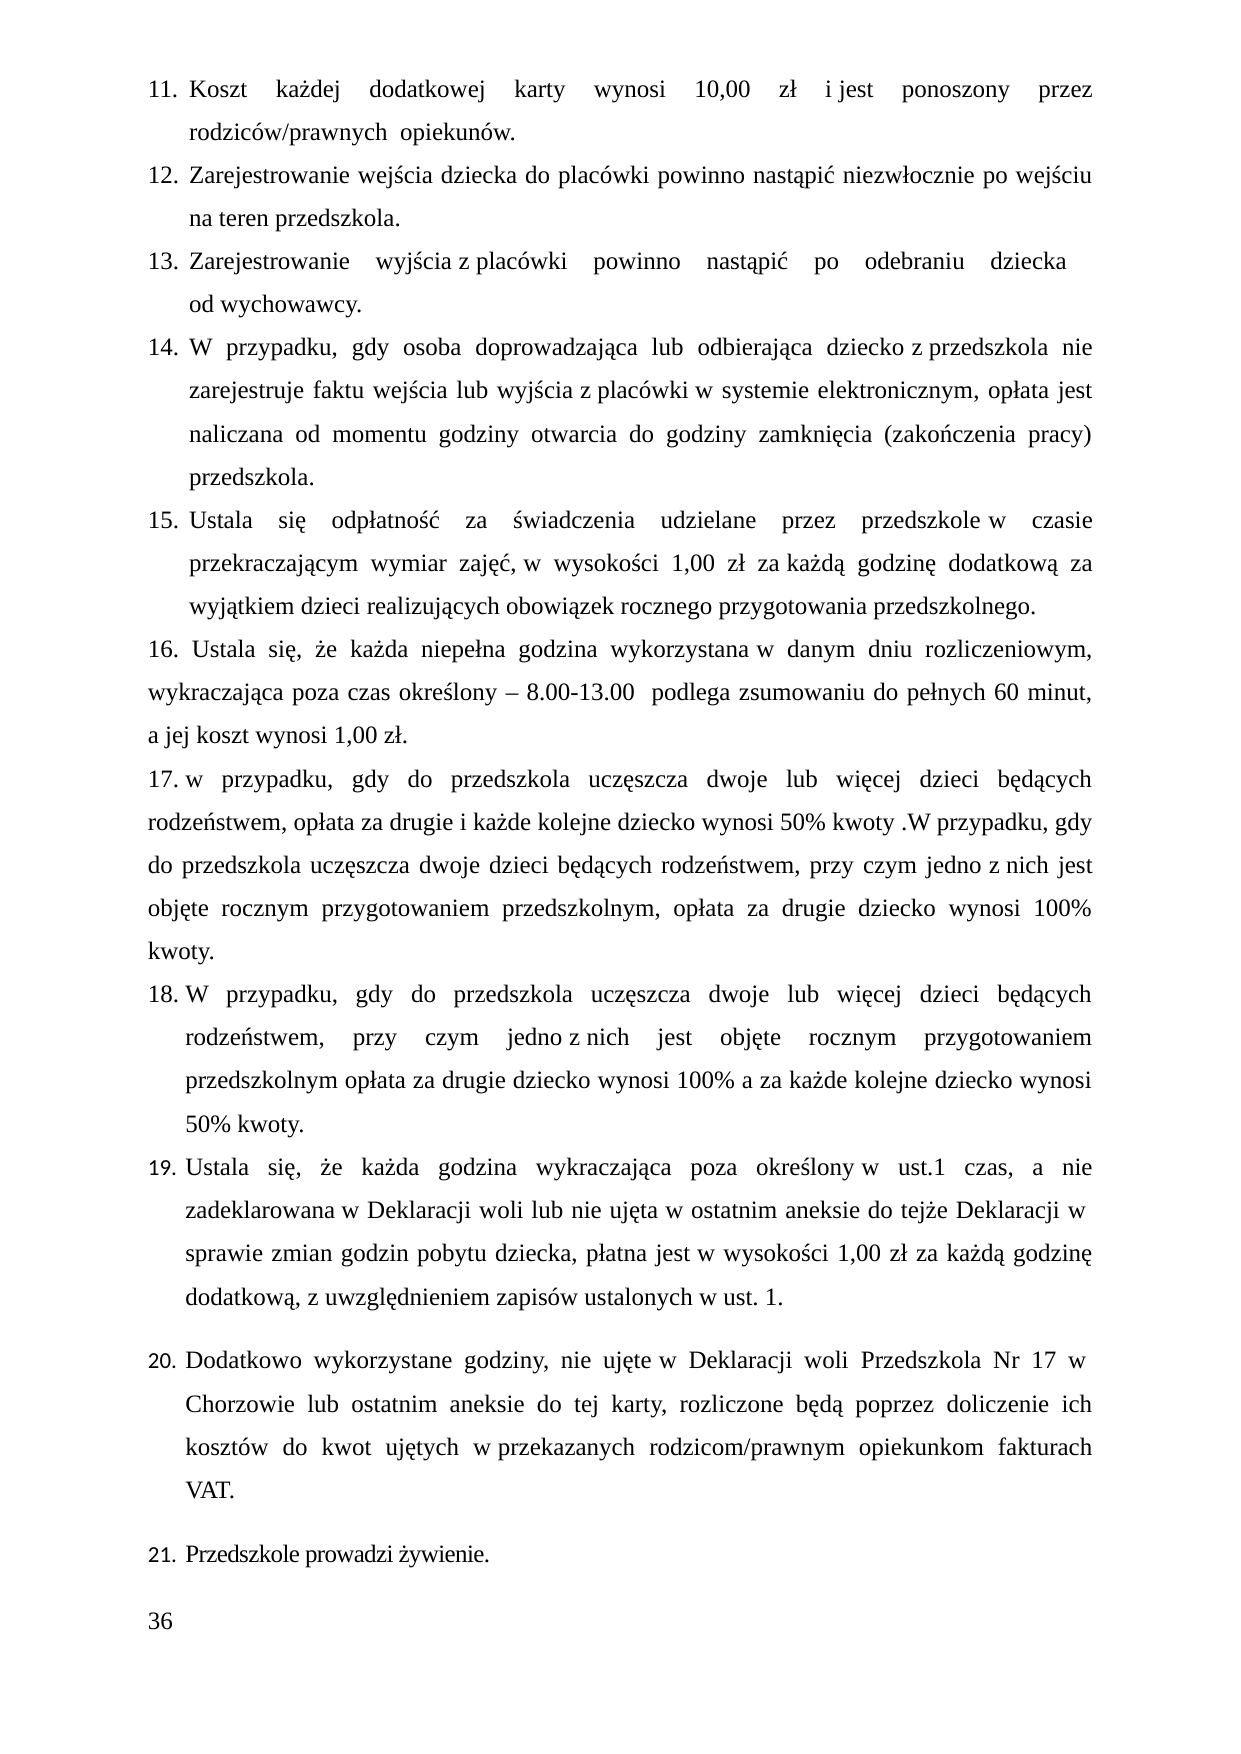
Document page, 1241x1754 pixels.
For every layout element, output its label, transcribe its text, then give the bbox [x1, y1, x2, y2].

list Przedszkole prowadzi żywienie. [148, 1539, 1093, 1568]
list Zarejestrowanie wejścia dziecka do placówki powinno nastąpić niezwłocznie po wejściu na teren przedszkola. [148, 160, 1093, 232]
list Koszt każdej dodatkowej karty wynosi 10,00 zł i jest ponoszony przez rodziców/prawnych opiekunów. [148, 74, 1093, 146]
list Ustala się odpłatność za świadczenia udzielane przez przedszkole w czasie przekraczającym wymiar zajęć, w wysokości 1,00 zł za każdą godzinę dodatkową za wyjątkiem dzieci realizujących obowiązek rocznego przygotowania przedszkolnego. [148, 505, 1093, 620]
list Ustala się, że każda godzina wykraczająca poza określony w ust.1 czas, a nie zadeklarowana w Deklaracji woli lub nie ujęta w ostatnim aneksie do tejże Deklaracji w sprawie zmian godzin pobytu dziecka, płatna jest w wysokości 1,00 zł za każdą godzinę dodatkową, z uwzględnieniem zapisów ustalonych w ust. 1. [148, 1152, 1093, 1310]
list W przypadku, gdy do przedszkola uczęszcza dwoje lub więcej dzieci będących rodzeństwem, przy czym jedno z nich jest objęte rocznym przygotowaniem przedszkolnym opłata za drugie dziecko wynosi 100% a za każde kolejne dziecko wynosi 50% kwoty. [148, 979, 1093, 1137]
list Dodatkowo wykorzystane godziny, nie ujęte w Deklaracji woli Przedszkola Nr 17 w Chorzowie lub ostatnim aneksie do tej karty, rozliczone będą poprzez doliczenie ich kosztów do kwot ujętych w przekazanych rodzicom/prawnym opiekunkom fakturach VAT. [148, 1346, 1093, 1504]
text 17. w przypadku, gdy do przedszkola uczęszcza dwoje lub więcej dzieci będących rodzeństwem, opłata za drugie i każde kolejne dziecko wynosi 50% kwoty .W przypadku, gdy do przedszkola uczęszcza dwoje dzieci będących rodzeństwem, przy czym jedno z nich jest objęte rocznym przygotowaniem przedszkolnym, opłata za drugie dziecko wynosi 100% kwoty. [148, 764, 1093, 965]
list Zarejestrowanie wyjścia z placówki powinno nastąpić po odebraniu dziecka od wychowawcy. [148, 246, 1093, 318]
text 16. Ustala się, że każda niepełna godzina wykorzystana w danym dniu rozliczeniowym, wykraczająca poza czas określony – 8.00-13.00 podlega zsumowaniu do pełnych 60 minut, a jej koszt wynosi 1,00 zł. [148, 634, 1093, 749]
list W przypadku, gdy osoba doprowadzająca lub odbierająca dziecko z przedszkola nie zarejestruje faktu wejścia lub wyjścia z placówki w systemie elektronicznym, opłata jest naliczana od momentu godziny otwarcia do godziny zamknięcia (zakończenia pracy) przedszkola. [148, 332, 1093, 491]
